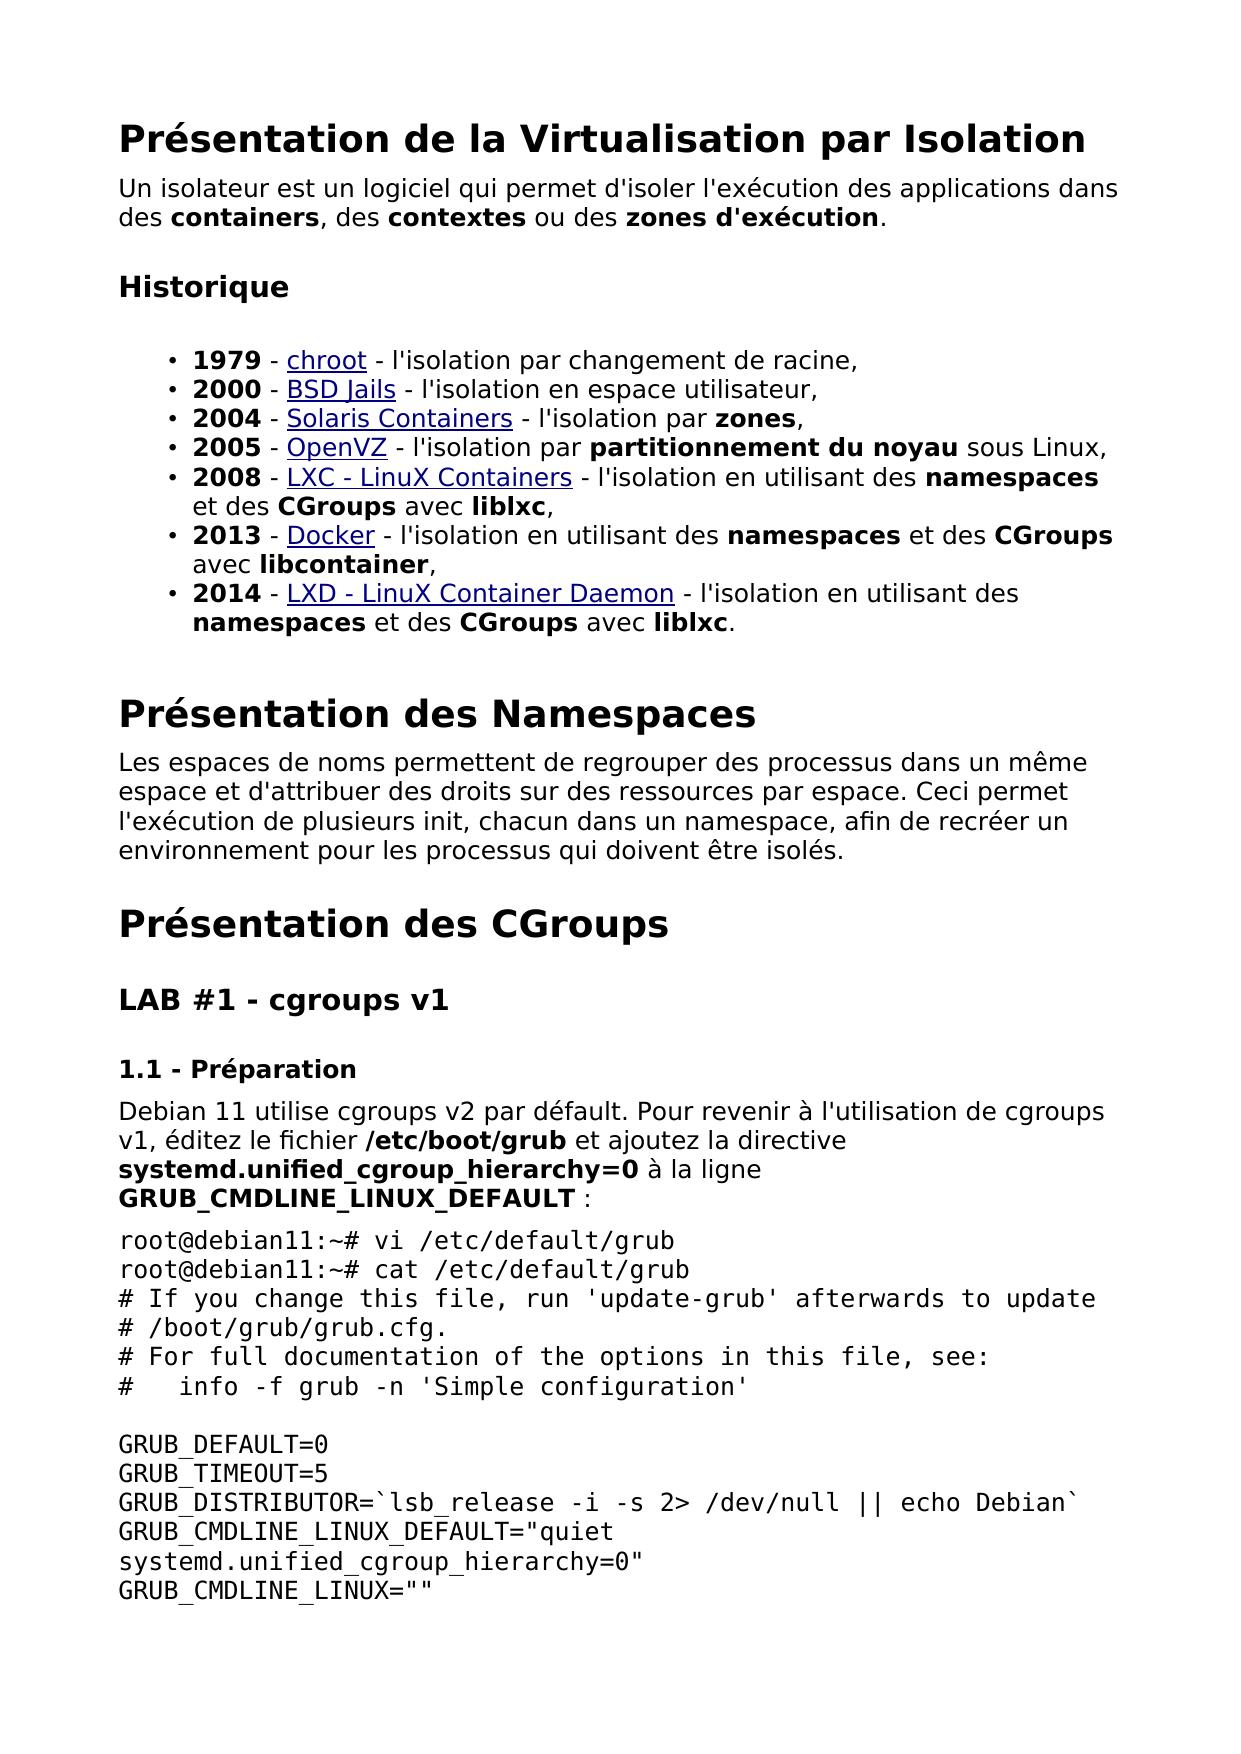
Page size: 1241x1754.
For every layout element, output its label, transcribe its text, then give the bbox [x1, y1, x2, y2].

list 2004 - Solaris Containers - l'isolation par zones, [177, 404, 1122, 433]
text root@debian11:~# vi /etc/default/grub root@debian11:~# cat /etc/default/grub # If you change this file, run 'update-grub' afterwards to update # /boot/grub/grub.cfg. # For full documentation of the options in this file, see: # info -f grub -n 'Simple configuration' GRUB_DEFAULT=0 GRUB_TIMEOUT=5 GRUB_DISTRIBUTOR=`lsb_release -i -s 2> /dev/null || echo Debian` GRUB_CMDLINE_LINUX_DEFAULT="quiet systemd.unified_cgroup_hierarchy=0" GRUB_CMDLINE_LINUX="" [118, 1226, 1122, 1634]
subtitle Présentation de la Virtualisation par Isolation [118, 118, 1122, 162]
list 2005 - OpenVZ - l'isolation par partitionnement du noyau sous Linux, [177, 433, 1122, 463]
list 1979 - chroot - l'isolation par changement de racine, [177, 346, 1122, 375]
list 2008 - LXC - LinuX Containers - l'isolation en utilisant des namespaces et des CGroups avec liblxc, [177, 463, 1122, 521]
subtitle 1.1 - Préparation [118, 1055, 1122, 1084]
text Debian 11 utilise cgroups v2 par défault. Pour revenir à l'utilisation de cgroups v1, éditez le fichier /etc/boot/grub et ajoutez la directive systemd.unified_cgroup_hierarchy=0 à la ligne GRUB_CMDLINE_LINUX_DEFAULT : [118, 1097, 1122, 1213]
text Un isolateur est un logiciel qui permet d'isoler l'exécution des applications dans des containers, des contextes ou des zones d'exécution. [118, 174, 1122, 233]
list 2014 - LXD - LinuX Container Daemon - l'isolation en utilisant des namespaces et des CGroups avec liblxc. [177, 579, 1122, 638]
subtitle Historique [118, 270, 1122, 304]
list 2013 - Docker - l'isolation en utilisant des namespaces et des CGroups avec libcontainer, [177, 521, 1122, 579]
subtitle Présentation des CGroups [118, 902, 1122, 946]
subtitle LAB #1 - cgroups v1 [118, 984, 1122, 1018]
list 2000 - BSD Jails - l'isolation en espace utilisateur, [177, 375, 1122, 404]
subtitle Présentation des Namespaces [118, 692, 1122, 736]
text Les espaces de noms permettent de regrouper des processus dans un même espace et d'attribuer des droits sur des ressources par espace. Ceci permet l'exécution de plusieurs init, chacun dans un namespace, afin de recréer un environnement pour les processus qui doivent être isolés. [118, 748, 1122, 865]
